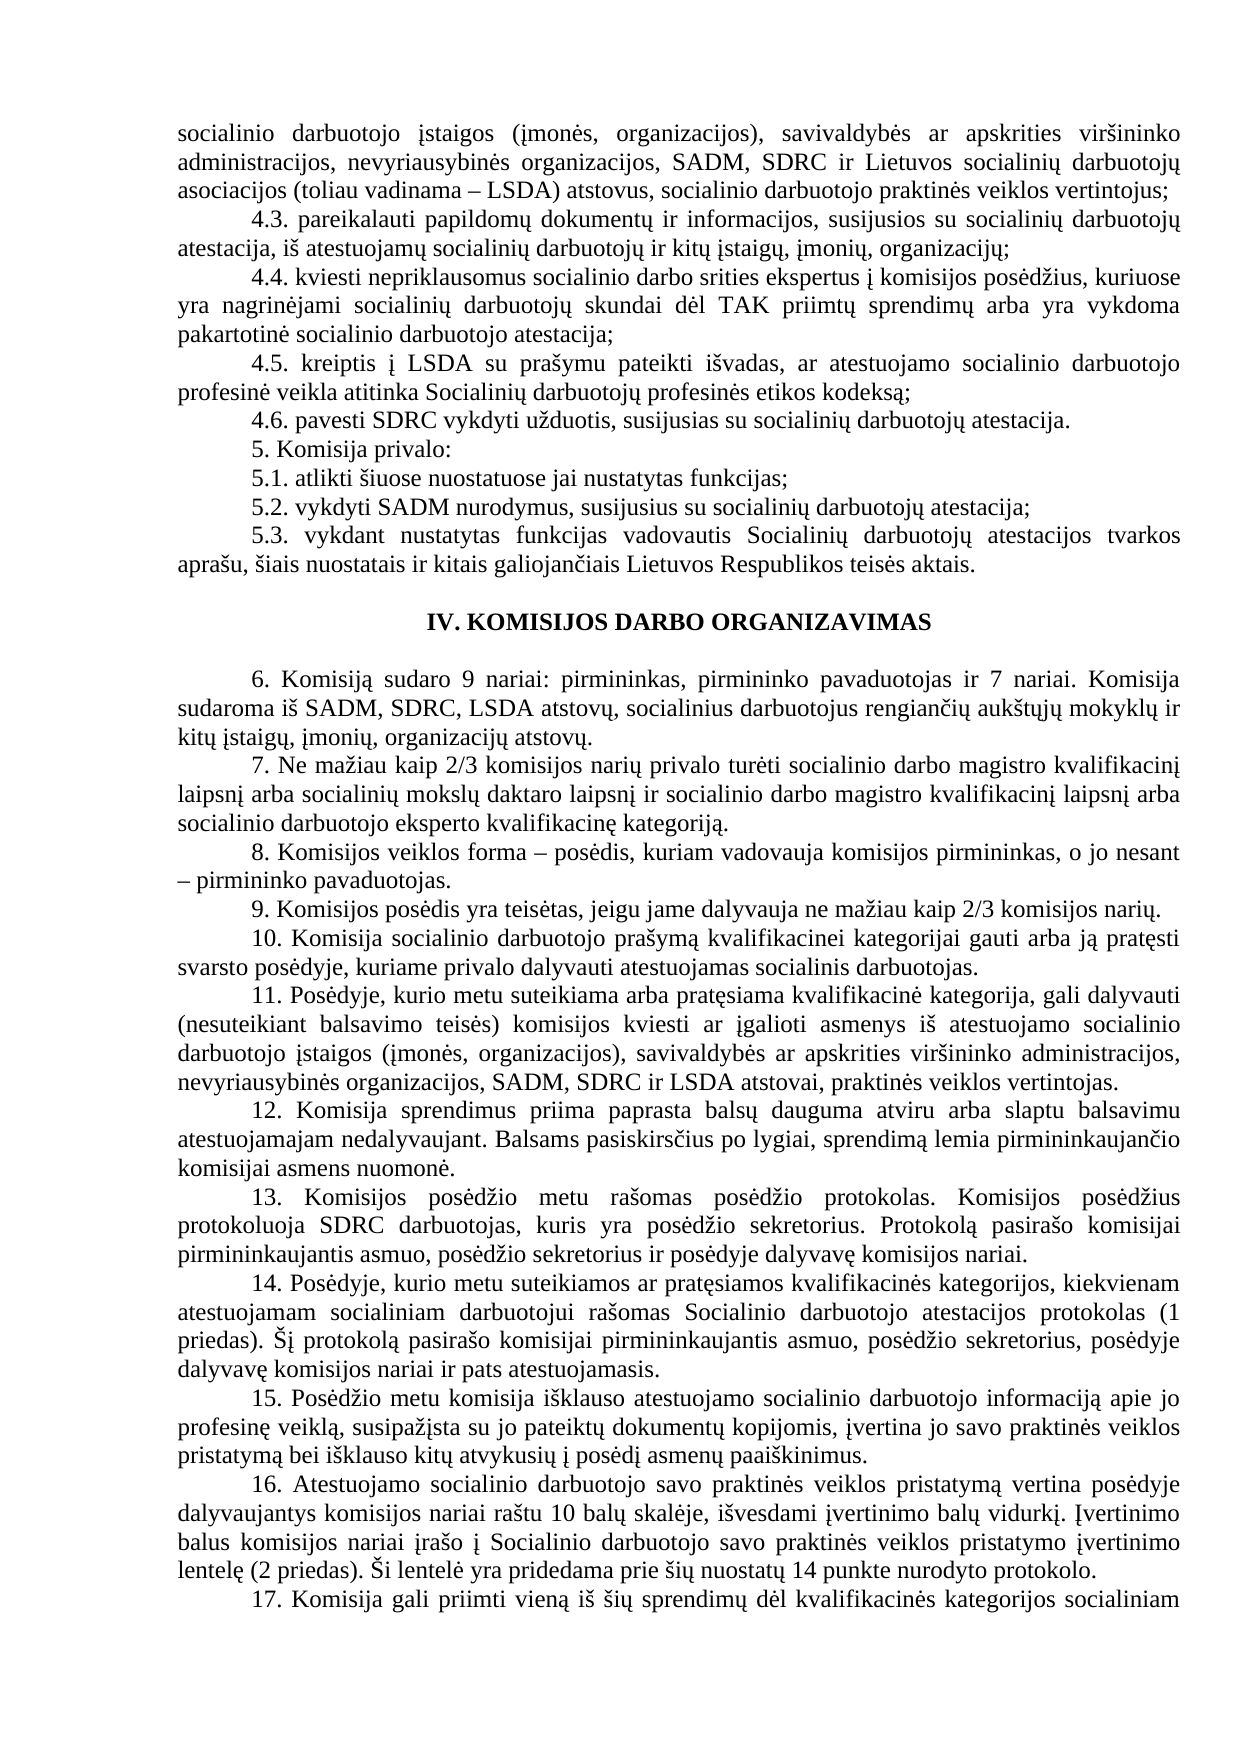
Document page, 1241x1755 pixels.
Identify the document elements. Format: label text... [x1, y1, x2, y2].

text 5.1. atlikti šiuose nuostatuose jai nustatytas funkcijas; [177, 463, 1181, 492]
text 5.3. vykdant nustatytas funkcijas vadovautis Socialinių darbuotojų atestacijos tvarkos aprašu, šiais nuostatais ir kitais galiojančiais Lietuvos Respublikos teisės aktais. [177, 521, 1181, 578]
text 5. Komisija privalo: [177, 434, 1181, 463]
text 7. Ne mažiau kaip 2/3 komisijos narių privalo turėti socialinio darbo magistro kvalifikacinį laipsnį arba socialinių mokslų daktaro laipsnį ir socialinio darbo magistro kvalifikacinį laipsnį arba socialinio darbuotojo eksperto kvalifikacinę kategoriją. [177, 751, 1181, 837]
text 6. Komisiją sudaro 9 nariai: pirmininkas, pirmininko pavaduotojas ir 7 nariai. Komisija sudaroma iš SADM, SDRC, LSDA atstovų, socialinius darbuotojus rengiančių aukštųjų mokyklų ir kitų įstaigų, įmonių, organizacijų atstovų. [177, 664, 1181, 751]
text 8. Komisijos veiklos forma – posėdis, kuriam vadovauja komisijos pirmininkas, o jo nesant – pirmininko pavaduotojas. [177, 837, 1181, 894]
text 16. Atestuojamo socialinio darbuotojo savo praktinės veiklos pristatymą vertina posėdyje dalyvaujantys komisijos nariai raštu 10 balų skalėje, išvesdami įvertinimo balų vidurkį. Įvertinimo balus komisijos nariai įrašo į Socialinio darbuotojo savo praktinės veiklos pristatymo įvertinimo lentelę (2 priedas). Ši lentelė yra pridedama prie šių nuostatų 14 punkte nurodyto protokolo. [177, 1469, 1181, 1584]
text 4.5. kreiptis į LSDA su prašymu pateikti išvadas, ar atestuojamo socialinio darbuotojo profesinė veikla atitinka Socialinių darbuotojų profesinės etikos kodeksą; [177, 348, 1181, 406]
text 15. Posėdžio metu komisija išklauso atestuojamo socialinio darbuotojo informaciją apie jo profesinę veiklą, susipažįsta su jo pateiktų dokumentų kopijomis, įvertina jo savo praktinės veiklos pristatymą bei išklauso kitų atvykusių į posėdį asmenų paaiškinimus. [177, 1383, 1181, 1469]
text 17. Komisija gali priimti vieną iš šių sprendimų dėl kvalifikacinės kategorijos socialiniam [177, 1584, 1181, 1613]
text 4.3. pareikalauti papildomų dokumentų ir informacijos, susijusios su socialinių darbuotojų atestacija, iš atestuojamų socialinių darbuotojų ir kitų įstaigų, įmonių, organizacijų; [177, 204, 1181, 262]
text 14. Posėdyje, kurio metu suteikiamos ar pratęsiamos kvalifikacinės kategorijos, kiekvienam atestuojamam socialiniam darbuotojui rašomas Socialinio darbuotojo atestacijos protokolas (1 priedas). Šį protokolą pasirašo komisijai pirmininkaujantis asmuo, posėdžio sekretorius, posėdyje dalyvavę komisijos nariai ir pats atestuojamasis. [177, 1268, 1181, 1383]
text 4.6. pavesti SDRC vykdyti užduotis, susijusias su socialinių darbuotojų atestacija. [177, 406, 1181, 434]
text 4.4. kviesti nepriklausomus socialinio darbo srities ekspertus į komisijos posėdžius, kuriuose yra nagrinėjami socialinių darbuotojų skundai dėl TAK priimtų sprendimų arba yra vykdoma pakartotinė socialinio darbuotojo atestacija; [177, 262, 1181, 348]
text 9. Komisijos posėdis yra teisėtas, jeigu jame dalyvauja ne mažiau kaip 2/3 komisijos narių. [177, 894, 1181, 923]
text 10. Komisija socialinio darbuotojo prašymą kvalifikacinei kategorijai gauti arba ją pratęsti svarsto posėdyje, kuriame privalo dalyvauti atestuojamas socialinis darbuotojas. [177, 923, 1181, 981]
text 11. Posėdyje, kurio metu suteikiama arba pratęsiama kvalifikacinė kategorija, gali dalyvauti (nesuteikiant balsavimo teisės) komisijos kviesti ar įgalioti asmenys iš atestuojamo socialinio darbuotojo įstaigos (įmonės, organizacijos), savivaldybės ar apskrities viršininko administracijos, nevyriausybinės organizacijos, SADM, SDRC ir LSDA atstovai, praktinės veiklos vertintojas. [177, 981, 1181, 1096]
text socialinio darbuotojo įstaigos (įmonės, organizacijos), savivaldybės ar apskrities viršininko administracijos, nevyriausybinės organizacijos, SADM, SDRC ir Lietuvos socialinių darbuotojų asociacijos (toliau vadinama – LSDA) atstovus, socialinio darbuotojo praktinės veiklos vertintojus; [177, 118, 1181, 204]
text 13. Komisijos posėdžio metu rašomas posėdžio protokolas. Komisijos posėdžius protokoluoja SDRC darbuotojas, kuris yra posėdžio sekretorius. Protokolą pasirašo komisijai pirmininkaujantis asmuo, posėdžio sekretorius ir posėdyje dalyvavę komisijos nariai. [177, 1182, 1181, 1268]
text 5.2. vykdyti SADM nurodymus, susijusius su socialinių darbuotojų atestacija; [177, 492, 1181, 521]
text IV. KOMISIJOS DARBO ORGANIZAVIMAS [177, 607, 1181, 636]
text 12. Komisija sprendimus priima paprasta balsų dauguma atviru arba slaptu balsavimu atestuojamajam nedalyvaujant. Balsams pasiskirsčius po lygiai, sprendimą lemia pirmininkaujančio komisijai asmens nuomonė. [177, 1096, 1181, 1182]
